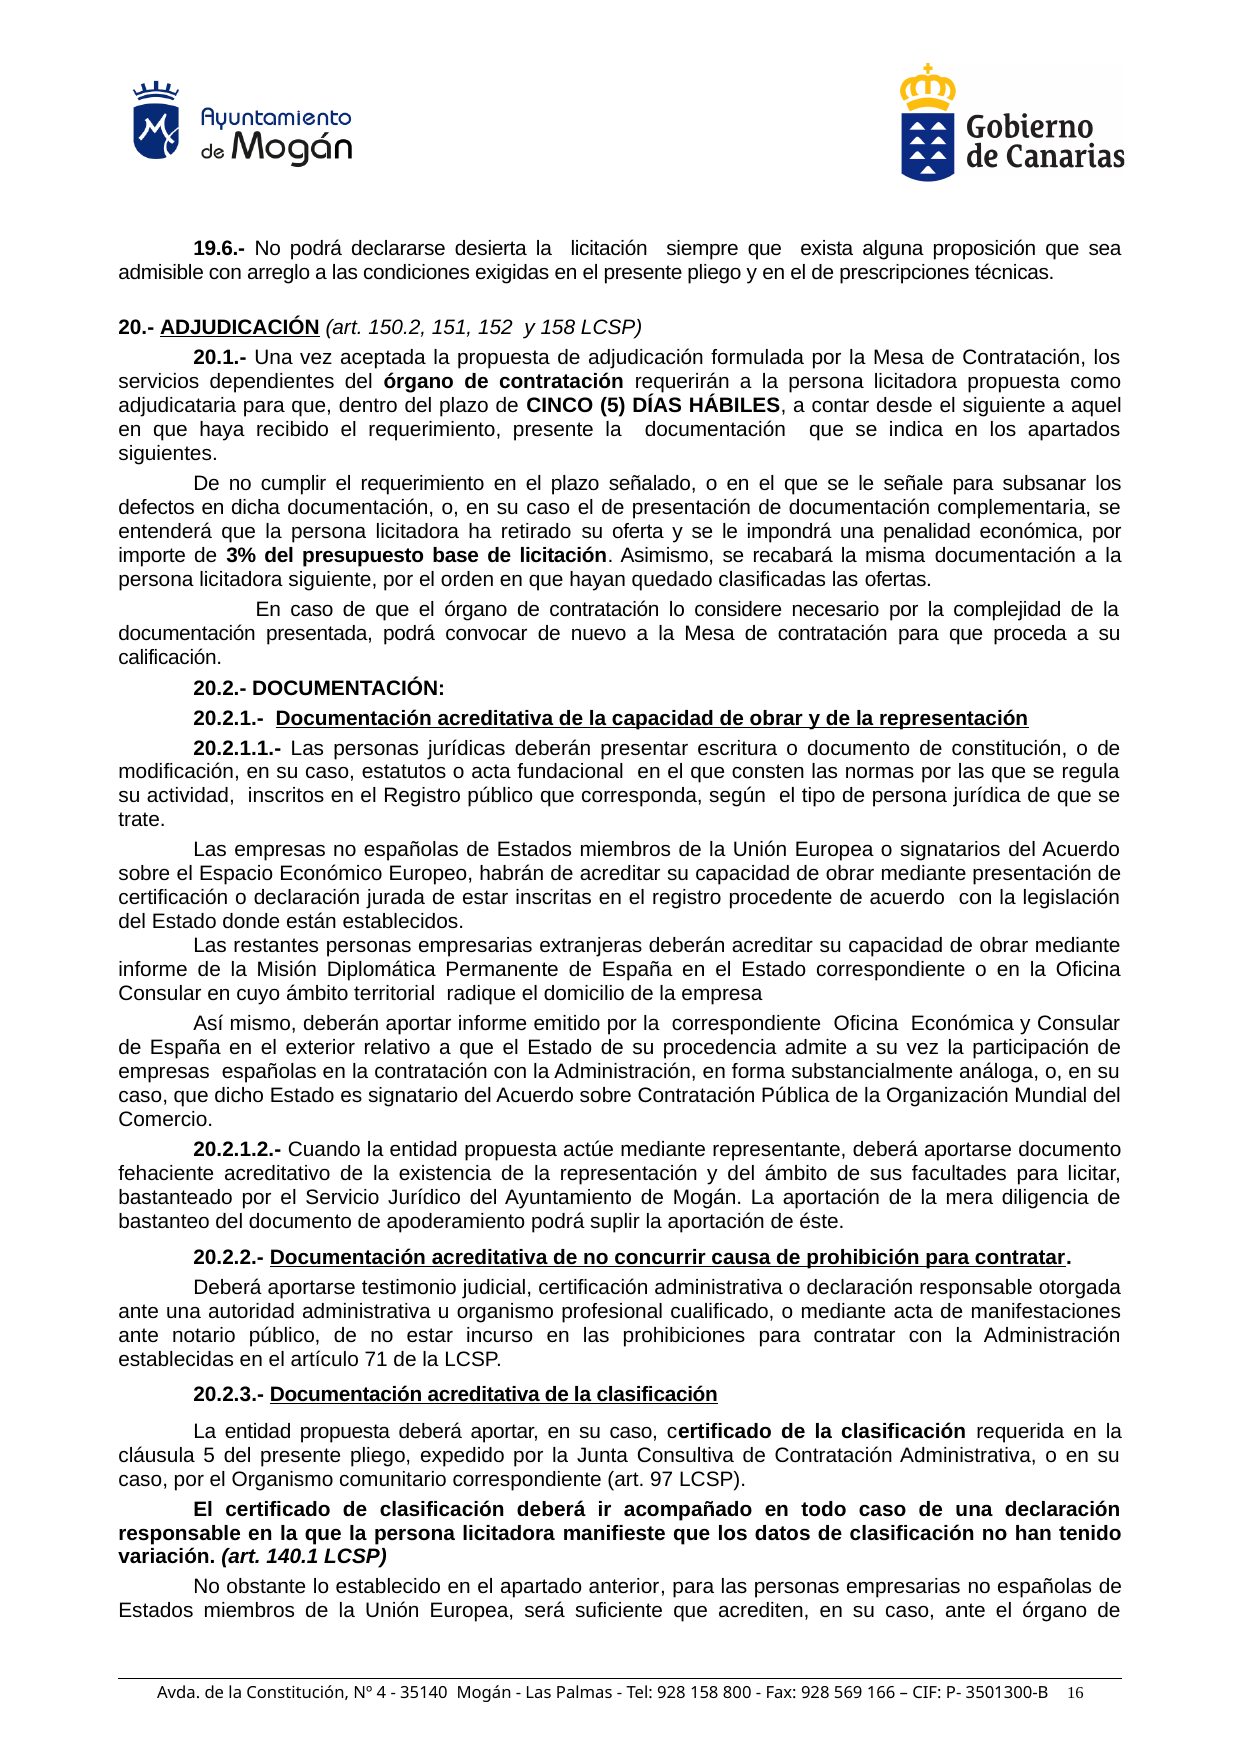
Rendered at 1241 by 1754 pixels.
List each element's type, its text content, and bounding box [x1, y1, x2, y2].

text Las empresas no españolas de Estados miembros de la Unión Europea o signatarios del Acuerdo sobre el Espacio Económico Europeo, habrán de acreditar su capacidad de obrar mediante presentación de certificación o declaración jurada de estar inscritas en el registro procedente de acuerdo con la legislación del Estado donde están establecidos. [118, 837, 1122, 933]
text 20.2.2.- Documentación acreditativa de no concurrir causa de prohibición para contratar. [118, 1245, 1122, 1269]
text 19.6.- No podrá declararse desierta la licitación siempre que exista alguna proposición que sea admisible con arreglo a las condiciones exigidas en el presente pliego y en el de prescripciones técnicas. [118, 236, 1122, 284]
text Deberá aportarse testimonio judicial, certificación administrativa o declaración responsable otorgada ante una autoridad administrativa u organismo profesional cualificado, o mediante acta de manifestaciones ante notario público, de no estar incurso en las prohibiciones para contratar con la Administración establecidas en el artículo 71 de la LCSP. [118, 1274, 1122, 1370]
text De no cumplir el requerimiento en el plazo señalado, o en el que se le señale para subsanar los defectos en dicha documentación, o, en su caso el de presentación de documentación complementaria, se entenderá que la persona licitadora ha retirado su oferta y se le impondrá una penalidad económica, por importe de 3% del presupuesto base de licitación. Asimismo, se recabará la misma documentación a la persona licitadora siguiente, por el orden en que hayan quedado clasificadas las ofertas. [118, 471, 1122, 591]
text El certificado de clasificación deberá ir acompañado en todo caso de una declaración responsable en la que la persona licitadora manifieste que los datos de clasificación no han tenido variación. (art. 140.1 LCSP) [118, 1496, 1122, 1568]
text 20.2.3.- Documentación acreditativa de la clasificación [118, 1382, 1122, 1406]
text En caso de que el órgano de contratación lo considere necesario por la complejidad de la documentación presentada, podrá convocar de nuevo a la Mesa de contratación para que proceda a su calificación. [118, 597, 1122, 669]
text 20.2.1.- Documentación acreditativa de la capacidad de obrar y de la representación [118, 706, 1122, 729]
text No obstante lo establecido en el apartado anterior, para las personas empresarias no españolas de Estados miembros de la Unión Europea, será suficiente que acrediten, en su caso, ante el órgano de [118, 1574, 1122, 1622]
text 20.2.1.2.- Cuando la entidad propuesta actúe mediante representante, deberá aportarse documento fehaciente acreditativo de la existencia de la representación y del ámbito de sus facultades para licitar, bastanteado por el Servicio Jurídico del Ayuntamiento de Mogán. La aportación de la mera diligencia de bastanteo del documento de apoderamiento podrá suplir la aportación de éste. [118, 1137, 1122, 1233]
text 20.2.1.1.- Las personas jurídicas deberán presentar escritura o documento de constitución, o de modificación, en su caso, estatutos o acta fundacional en el que consten las normas por las que se regula su actividad, inscritos en el Registro público que corresponda, según el tipo de persona jurídica de que se trate. [118, 735, 1122, 831]
text La entidad propuesta deberá aportar, en su caso, certificado de la clasificación requerida en la cláusula 5 del presente pliego, expedido por la Junta Consultiva de Contratación Administrativa, o en su caso, por el Organismo comunitario correspondiente (art. 97 LCSP). [118, 1418, 1122, 1490]
picture [900, 63, 1125, 182]
text 20.1.- Una vez aceptada la propuesta de adjudicación formulada por la Mesa de Contratación, los servicios dependientes del órgano de contratación requerirán a la persona licitadora propuesta como adjudicataria para que, dentro del plazo de CINCO (5) DÍAS HÁBILES, a contar desde el siguiente a aquel en que haya recibido el requerimiento, presente la documentación que se indica en los apartados siguientes. [118, 345, 1122, 465]
text 20.2.- DOCUMENTACIÓN: [118, 675, 1122, 699]
text Las restantes personas empresarias extranjeras deberán acreditar su capacidad de obrar mediante informe de la Misión Diplomática Permanente de España en el Estado correspondiente o en la Oficina Consular en cuyo ámbito territorial radique el domicilio de la empresa [118, 933, 1122, 1005]
picture [119, 60, 368, 184]
text Así mismo, deberán aportar informe emitido por la correspondiente Oficina Económica y Consular de España en el exterior relativo a que el Estado de su procedencia admite a su vez la participación de empresas españolas en la contratación con la Administración, en forma substancialmente análoga, o, en su caso, que dicho Estado es signatario del Acuerdo sobre Contratación Pública de la Organización Mundial del Comercio. [118, 1011, 1122, 1131]
text 20.- ADJUDICACIÓN (art. 150.2, 151, 152 y 158 LCSP) [118, 315, 1122, 339]
